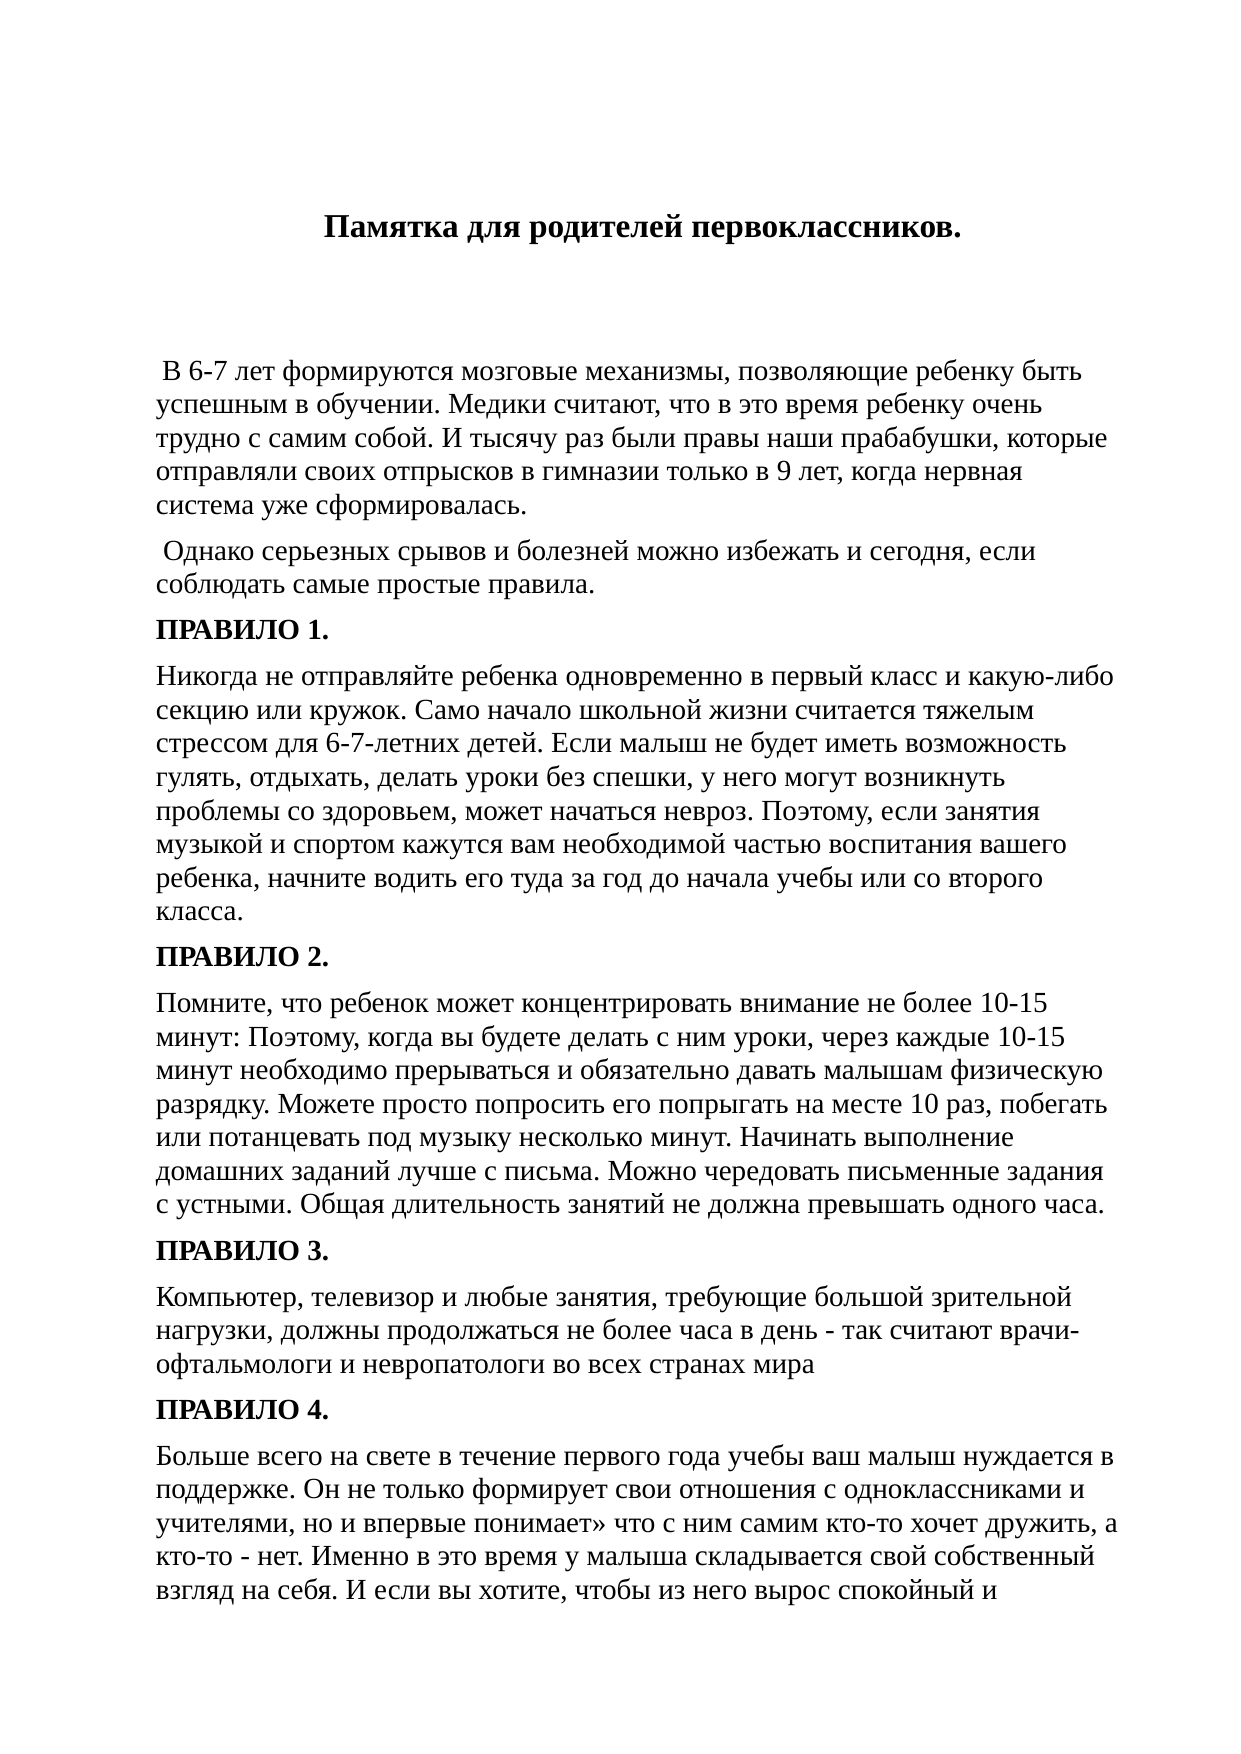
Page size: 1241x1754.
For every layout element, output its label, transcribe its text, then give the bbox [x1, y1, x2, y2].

text Компьютер, телевизор и любые занятия, требующие большой зрительной нагрузки, должны продолжаться не более часа в день - так считают врачи-офтальмологи и невропатологи во всех странах мира [156, 1279, 1122, 1379]
text Однако серьезных срывов и болезней можно избежать и сегодня, если соблюдать самые простые правила. [156, 533, 1122, 600]
text ПРАВИЛО 1. [156, 612, 1122, 646]
text В 6-7 лет формируются мозговые механизмы, позволяющие ребенку быть успешным в обучении. Медики считают, что в это время ребенку очень трудно с самим собой. И тысячу раз были правы наши прабабушки, которые отправляли своих отпрысков в гимназии только в 9 лет, когда нервная система уже сформировалась. [156, 353, 1122, 520]
text ПРАВИЛО 4. [156, 1392, 1122, 1425]
text Памятка для родителей первоклассников. [164, 206, 1122, 244]
text ПРАВИЛО 2. [156, 939, 1122, 973]
text Больше всего на свете в течение первого года учебы ваш малыш нуждается в поддержке. Он не только формирует свои отношения с одноклассниками и учителями, но и впервые понимает» что с ним самим кто-то хочет дружить, а кто-то - нет. Именно в это время у малыша складывается свой собственный взгляд на себя. И если вы хотите, чтобы из него вырос спокойный и [156, 1438, 1122, 1606]
text Никогда не отправляйте ребенка одновременно в первый класс и какую-либо секцию или кружок. Само начало школьной жизни считается тяжелым стрессом для 6-7-летних детей. Если малыш не будет иметь возможность гулять, отдыхать, делать уроки без спешки, у него могут возникнуть проблемы со здоровьем, может начаться невроз. Поэтому, если занятия музыкой и спортом кажутся вам необходимой частью воспитания вашего ребенка, начните водить его туда за год до начала учебы или со второго класса. [156, 658, 1122, 927]
text ПРАВИЛО 3. [156, 1233, 1122, 1266]
text Помните, что ребенок может концентрировать внимание не более 10-15 минут: Поэтому, когда вы будете делать с ним уроки, через каждые 10-15 минут необходимо прерываться и обязательно давать малышам физическую разрядку. Можете просто попросить его попрыгать на месте 10 раз, побегать или потанцевать под музыку несколько минут. Начинать выполнение домашних заданий лучше с письма. Можно чередовать письменные задания с устными. Общая длительность занятий не должна превышать одного часа. [156, 985, 1122, 1220]
